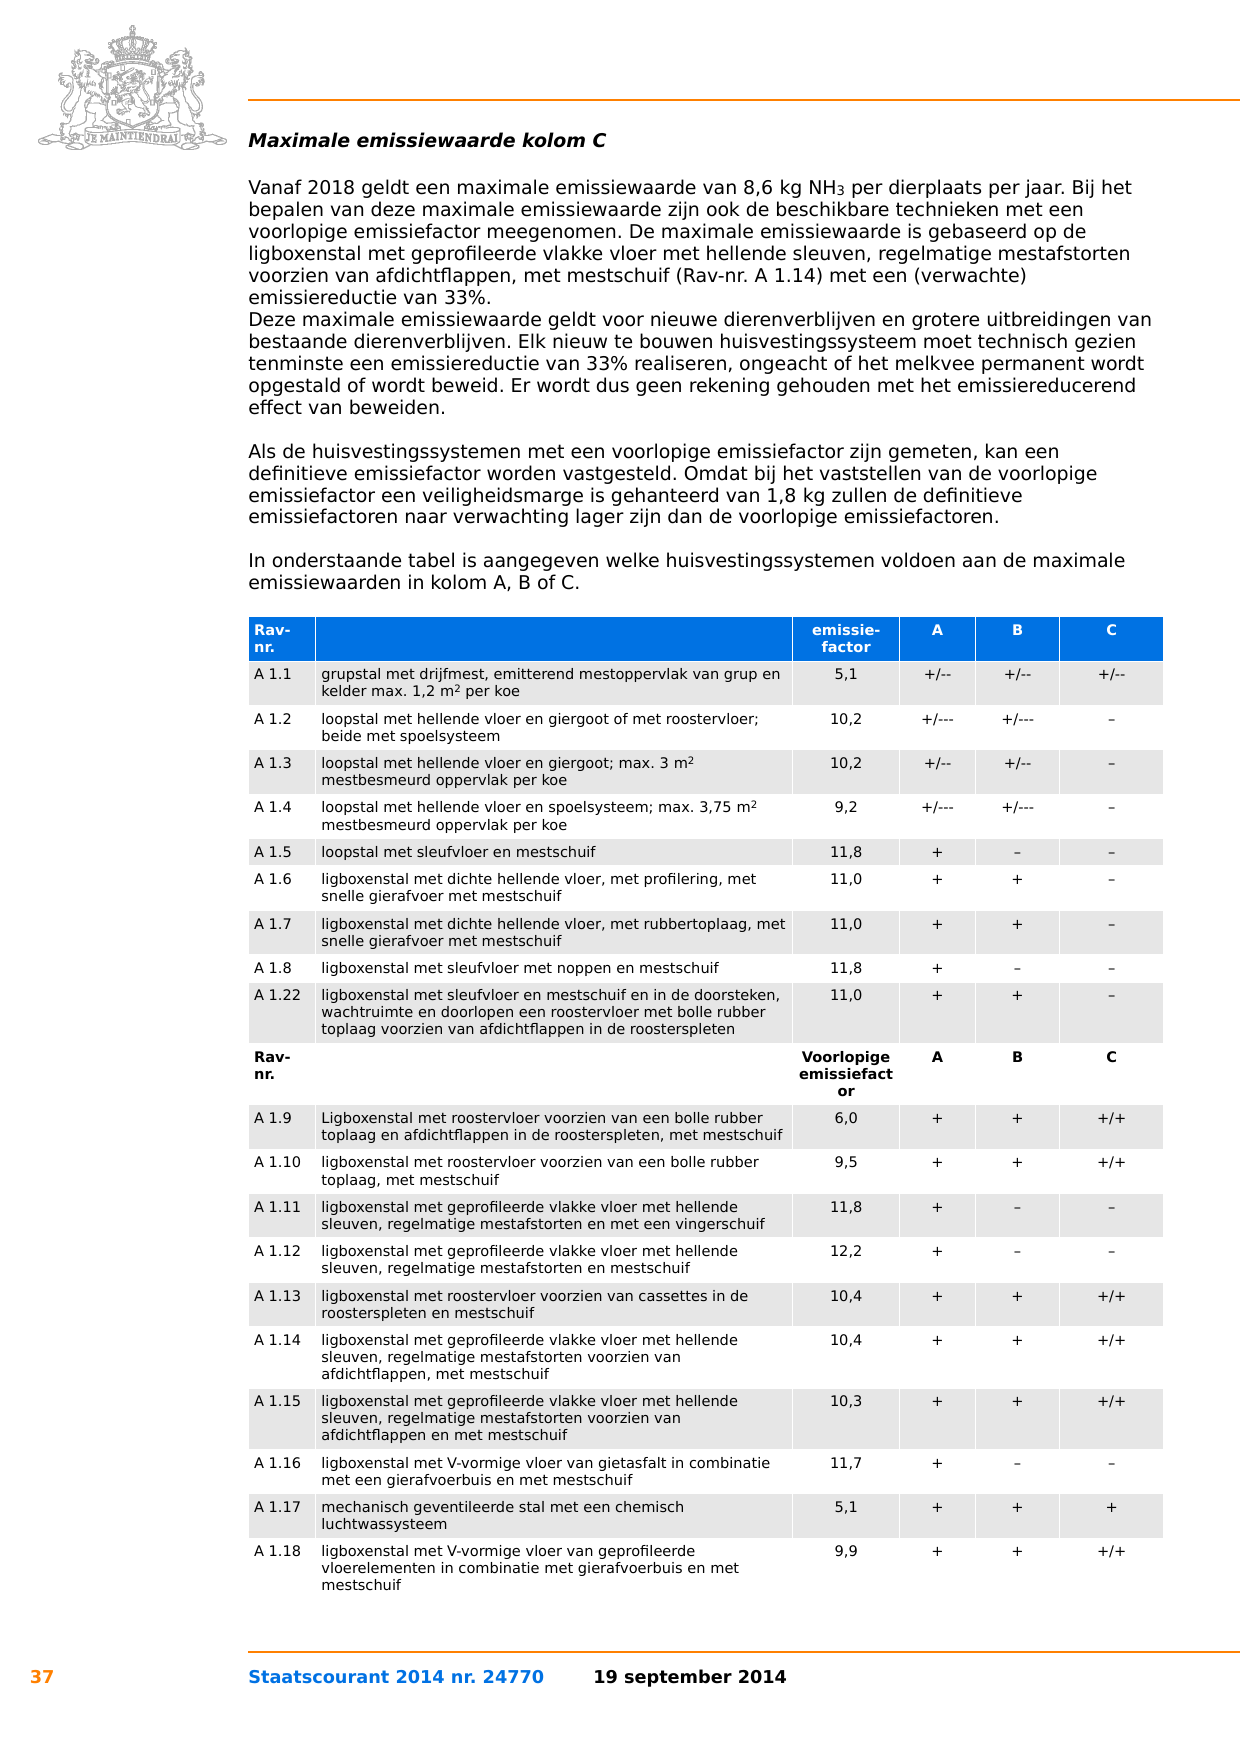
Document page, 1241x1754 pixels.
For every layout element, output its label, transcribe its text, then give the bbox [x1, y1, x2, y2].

table_cell loopstal met hellende vloer en spoelsysteem; max. 3,75 m2 mestbesmeurd oppervlak per koe [316, 795, 792, 838]
table_cell 9,5 [793, 1150, 899, 1193]
table_cell +/+ [1060, 1539, 1163, 1599]
table_cell + [900, 1327, 975, 1387]
table_cell – [976, 1239, 1059, 1282]
table_cell 11,0 [793, 911, 899, 954]
table_cell [316, 1044, 792, 1104]
table_cell A 1.12 [249, 1239, 315, 1282]
table_cell Rav-nr. [249, 1044, 315, 1104]
table_header B [976, 617, 1059, 661]
table_cell + [1060, 1494, 1163, 1538]
table_cell +/+ [1060, 1283, 1163, 1326]
table_cell A 1.14 [249, 1327, 315, 1387]
table_header C [1060, 617, 1163, 661]
table_cell 10,2 [793, 706, 899, 749]
table_cell +/+ [1060, 1105, 1163, 1149]
table_cell – [1060, 706, 1163, 749]
table_cell – [976, 955, 1059, 982]
table_cell – [1060, 839, 1163, 865]
table_cell ligboxenstal met V-vormige vloer van gietasfalt in combinatie met een gierafvoerbuis en met mestschuif [316, 1450, 792, 1493]
table_cell + [976, 983, 1059, 1043]
table_cell B [976, 1044, 1059, 1104]
table_cell +/--- [900, 706, 975, 749]
table_cell 5,1 [793, 1494, 899, 1538]
table_cell + [976, 1494, 1059, 1538]
table_header emissie-factor [793, 617, 899, 661]
table_cell – [976, 1450, 1059, 1493]
table_cell + [900, 1450, 975, 1493]
table_cell +/+ [1060, 1150, 1163, 1193]
table_cell +/-- [900, 750, 975, 794]
table_cell 10,4 [793, 1327, 899, 1387]
table_cell +/+ [1060, 1389, 1163, 1449]
table_cell A 1.15 [249, 1389, 315, 1449]
table_cell + [976, 1283, 1059, 1326]
table_cell ligboxenstal met roostervloer voorzien van een bolle rubber toplaag, met mestschuif [316, 1150, 792, 1193]
table_cell ligboxenstal met sleufvloer met noppen en mestschuif [316, 955, 792, 982]
table_cell +/-- [900, 662, 975, 705]
table_cell + [900, 866, 975, 910]
table_cell + [976, 1327, 1059, 1387]
table_header [316, 617, 792, 661]
table_cell + [900, 1194, 975, 1237]
table_cell – [1060, 983, 1163, 1043]
table_cell 11,8 [793, 955, 899, 982]
text Deze maximale emissiewaarde geldt voor nieuwe dierenverblijven en grotere uitbreidingen van bestaande dierenverblijven. Elk nieuw te bouwen huisvestingssysteem moet technisch gezien tenminste een emissiereductie van 33% realiseren, ongeacht of het melkvee permanent wordt opgestald of wordt beweid. Er wordt dus geen rekening gehouden met het emissiereducerend effect van beweiden. [248, 309, 1163, 419]
table_cell 9,9 [793, 1539, 899, 1599]
table_cell loopstal met sleufvloer en mestschuif [316, 839, 792, 865]
table_cell 5,1 [793, 662, 899, 705]
table_cell 10,4 [793, 1283, 899, 1326]
table_cell + [900, 1539, 975, 1599]
table_cell – [1060, 1239, 1163, 1282]
table_cell 6,0 [793, 1105, 899, 1149]
table_cell 11,8 [793, 1194, 899, 1237]
table_cell A 1.6 [249, 866, 315, 910]
table_cell + [976, 1105, 1059, 1149]
table_cell A 1.16 [249, 1450, 315, 1493]
table_cell grupstal met drijfmest, emitterend mestoppervlak van grup en kelder max. 1,2 m2 per koe [316, 662, 792, 705]
table_cell A 1.2 [249, 706, 315, 749]
table_cell – [1060, 911, 1163, 954]
table_cell + [976, 911, 1059, 954]
table_cell +/-- [1060, 662, 1163, 705]
table_cell A 1.18 [249, 1539, 315, 1599]
table_cell – [976, 1194, 1059, 1237]
table_cell + [900, 1494, 975, 1538]
subtitle Maximale emissiewaarde kolom C [248, 130, 1163, 152]
table_header A [900, 617, 975, 661]
table_cell + [900, 1283, 975, 1326]
text In onderstaande tabel is aangegeven welke huisvestingssystemen voldoen aan de maximale emissiewaarden in kolom A, B of C. [248, 550, 1163, 594]
table_cell A 1.7 [249, 911, 315, 954]
table_cell Voorlopige emissiefactor [793, 1044, 899, 1104]
table_cell mechanisch geventileerde stal met een chemisch luchtwassysteem [316, 1494, 792, 1538]
table_cell ligboxenstal met dichte hellende vloer, met profilering, met snelle gierafvoer met mestschuif [316, 866, 792, 910]
table_cell + [900, 1239, 975, 1282]
table_cell – [1060, 1450, 1163, 1493]
table_cell + [976, 1389, 1059, 1449]
table_cell A 1.22 [249, 983, 315, 1043]
table_cell ligboxenstal met V-vormige vloer van geprofileerde vloerelementen in combinatie met gierafvoerbuis en met mestschuif [316, 1539, 792, 1599]
table_cell A [900, 1044, 975, 1104]
table_cell A 1.4 [249, 795, 315, 838]
table_cell loopstal met hellende vloer en giergoot; max. 3 m2 mestbesmeurd oppervlak per koe [316, 750, 792, 794]
table_cell + [900, 911, 975, 954]
table_cell + [900, 955, 975, 982]
table_cell 9,2 [793, 795, 899, 838]
table_cell + [976, 1150, 1059, 1193]
table_cell A 1.10 [249, 1150, 315, 1193]
table_cell + [900, 1150, 975, 1193]
table_cell + [900, 1105, 975, 1149]
table_cell 10,3 [793, 1389, 899, 1449]
table_cell ligboxenstal met geprofileerde vlakke vloer met hellende sleuven, regelmatige mestafstorten en met een vingerschuif [316, 1194, 792, 1237]
table_cell A 1.17 [249, 1494, 315, 1538]
table_cell A 1.5 [249, 839, 315, 865]
table_cell A 1.8 [249, 955, 315, 982]
table_cell – [1060, 750, 1163, 794]
table_cell ligboxenstal met roostervloer voorzien van cassettes in de roosterspleten en mestschuif [316, 1283, 792, 1326]
table_cell ligboxenstal met geprofileerde vlakke vloer met hellende sleuven, regelmatige mestafstorten en mestschuif [316, 1239, 792, 1282]
table_cell loopstal met hellende vloer en giergoot of met roostervloer; beide met spoelsysteem [316, 706, 792, 749]
table_cell A 1.3 [249, 750, 315, 794]
table_cell – [1060, 795, 1163, 838]
table_cell 10,2 [793, 750, 899, 794]
table_header Rav-nr. [249, 617, 315, 661]
table_cell ligboxenstal met geprofileerde vlakke vloer met hellende sleuven, regelmatige mestafstorten voorzien van afdichtflappen, met mestschuif [316, 1327, 792, 1387]
table_cell +/--- [976, 706, 1059, 749]
table_cell +/-- [976, 750, 1059, 794]
table_cell +/+ [1060, 1327, 1163, 1387]
table_cell ligboxenstal met dichte hellende vloer, met rubbertoplaag, met snelle gierafvoer met mestschuif [316, 911, 792, 954]
table_cell 11,8 [793, 839, 899, 865]
table_cell + [976, 866, 1059, 910]
table_cell A 1.11 [249, 1194, 315, 1237]
table_cell – [976, 839, 1059, 865]
table_cell +/-- [976, 662, 1059, 705]
table_cell + [900, 839, 975, 865]
text Vanaf 2018 geldt een maximale emissiewaarde van 8,6 kg NH3 per dierplaats per jaar. Bij het bepalen van deze maximale emissiewaarde zijn ook de beschikbare technieken met een voorlopige emissiefactor meegenomen. De maximale emissiewaarde is gebaseerd op de ligboxenstal met geprofileerde vlakke vloer met hellende sleuven, regelmatige mestafstorten voorzien van afdichtflappen, met mestschuif (Rav-nr. A 1.14) met een (verwachte) emissiereductie van 33%. [248, 177, 1163, 309]
table_cell A 1.1 [249, 662, 315, 705]
table_cell ligboxenstal met sleufvloer en mestschuif en in de doorsteken, wachtruimte en doorlopen een roostervloer met bolle rubber toplaag voorzien van afdichtflappen in de roosterspleten [316, 983, 792, 1043]
table_cell 11,0 [793, 866, 899, 910]
picture [38, 25, 227, 150]
text Als de huisvestingssystemen met een voorlopige emissiefactor zijn gemeten, kan een definitieve emissiefactor worden vastgesteld. Omdat bij het vaststellen van de voorlopige emissiefactor een veiligheidsmarge is gehanteerd van 1,8 kg zullen de definitieve emissiefactoren naar verwachting lager zijn dan de voorlopige emissiefactoren. [248, 441, 1163, 528]
table_cell 11,7 [793, 1450, 899, 1493]
table_cell 11,0 [793, 983, 899, 1043]
table_cell – [1060, 866, 1163, 910]
table_cell +/--- [976, 795, 1059, 838]
table_cell 12,2 [793, 1239, 899, 1282]
table_cell + [900, 1389, 975, 1449]
table_cell – [1060, 1194, 1163, 1237]
table_cell + [900, 983, 975, 1043]
table_cell A 1.13 [249, 1283, 315, 1326]
table_cell – [1060, 955, 1163, 982]
table_cell + [976, 1539, 1059, 1599]
table_cell +/--- [900, 795, 975, 838]
table_cell ligboxenstal met geprofileerde vlakke vloer met hellende sleuven, regelmatige mestafstorten voorzien van afdichtflappen en met mestschuif [316, 1389, 792, 1449]
table_cell A 1.9 [249, 1105, 315, 1149]
table_cell C [1060, 1044, 1163, 1104]
table_cell Ligboxenstal met roostervloer voorzien van een bolle rubber toplaag en afdichtflappen in de roosterspleten, met mestschuif [316, 1105, 792, 1149]
